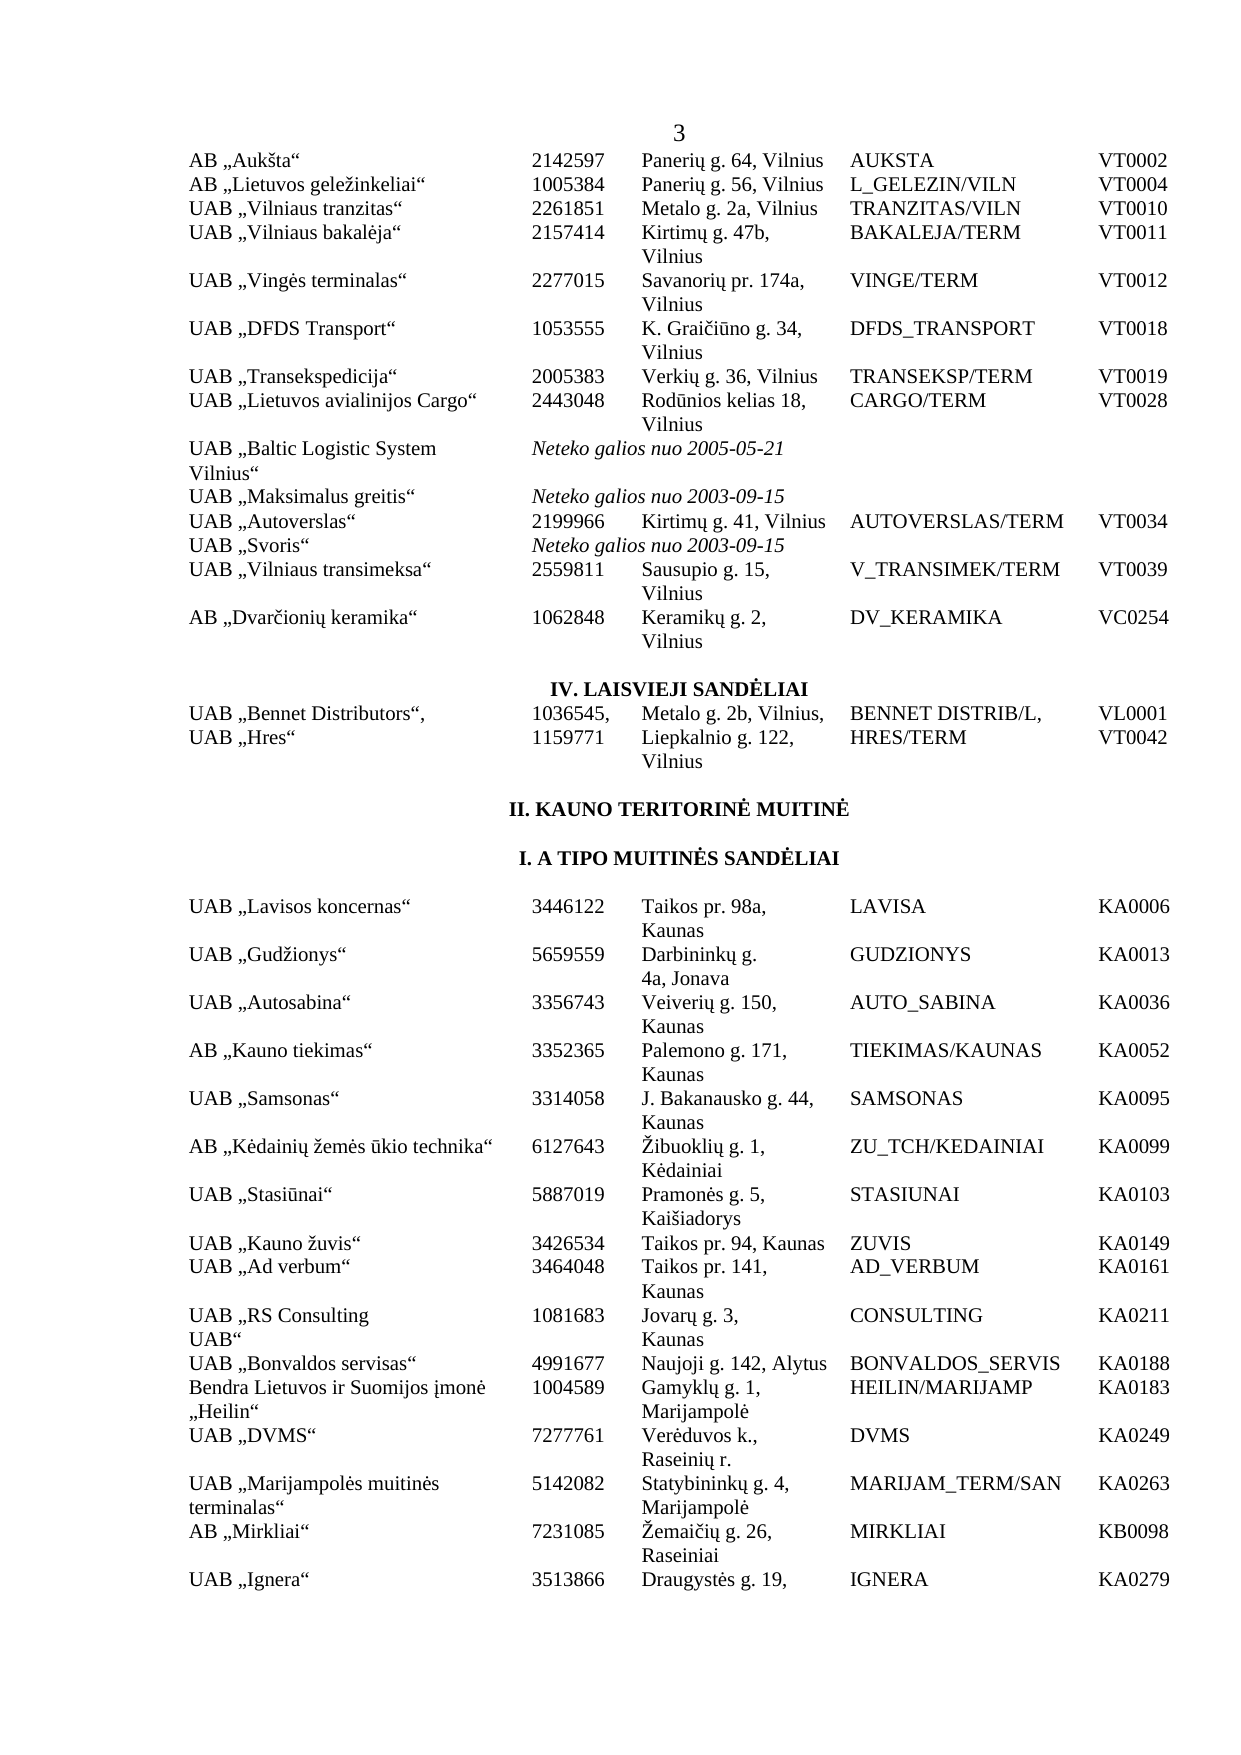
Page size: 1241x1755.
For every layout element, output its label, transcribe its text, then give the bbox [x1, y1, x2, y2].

table_cell LAVISA [839, 894, 1087, 942]
table_cell UAB „Ad verbum“ [177, 1255, 520, 1303]
table_cell Neteko galios nuo 2005-05-21 [520, 436, 1181, 484]
table_cell Taikos pr. 141, Kaunas [630, 1255, 838, 1303]
table_cell 3356743 [520, 990, 630, 1038]
table_cell VT0012 [1087, 268, 1181, 316]
table_cell UAB „Svoris“ [177, 533, 520, 557]
table_cell II. KAUNO TERITORINĖ MUITINĖ [177, 797, 1181, 821]
table_cell KA0188 [1087, 1351, 1181, 1375]
table_cell UAB „Vilniaus transimeksa“ [177, 557, 520, 605]
table_cell UAB „DFDS Transport“ [177, 316, 520, 364]
table_cell DVMS [839, 1423, 1087, 1471]
table_cell 1062848 [520, 605, 630, 653]
table_cell Rodūnios kelias 18, Vilnius [630, 388, 838, 436]
table_cell 1081683 [520, 1303, 630, 1327]
table_cell HEILIN/MARIJAMP [839, 1375, 1087, 1423]
table_cell AB „Mirkliai“ [177, 1519, 520, 1567]
table_cell 2142597 [520, 148, 630, 172]
table_cell 7277761 [520, 1423, 630, 1471]
table_cell Neteko galios nuo 2003-09-15 [520, 533, 1181, 557]
table_cell KA0099 [1087, 1134, 1181, 1182]
table_cell [630, 653, 838, 677]
table_cell 2199966 [520, 509, 630, 533]
table_cell 5142082 [520, 1471, 630, 1519]
table_cell 2157414 [520, 220, 630, 268]
table_cell Panerių g. 56, Vilnius [630, 172, 838, 196]
table_cell VC0254 [1087, 605, 1181, 653]
table_cell Taikos pr. 98a, Kaunas [630, 894, 838, 942]
table_cell KA0036 [1087, 990, 1181, 1038]
table_cell AB „Aukšta“ [177, 148, 520, 172]
table_cell Metalo g. 2a, Vilnius [630, 196, 838, 220]
table_cell Kirtimų g. 41, Vilnius [630, 509, 838, 533]
table_cell VINGE/TERM [839, 268, 1087, 316]
table_cell 6127643 [520, 1134, 630, 1182]
table_cell KA0161 [1087, 1255, 1181, 1303]
table_cell Metalo g. 2b, Vilnius, [630, 701, 838, 725]
table_cell DV_KERAMIKA [839, 605, 1087, 653]
table_cell Kaunas [630, 1327, 838, 1351]
table_cell KA0263 [1087, 1471, 1181, 1519]
table_cell AUTOVERSLAS/TERM [839, 509, 1087, 533]
table_cell UAB“ [177, 1327, 520, 1351]
table_cell K. Graičiūno g. 34, Vilnius [630, 316, 838, 364]
table_cell KA0095 [1087, 1086, 1181, 1134]
table_cell UAB „Baltic Logistic System Vilnius“ [177, 436, 520, 484]
table_cell Žibuoklių g. 1, Kėdainiai [630, 1134, 838, 1182]
table_cell KA0006 [1087, 894, 1181, 942]
table_cell VT0034 [1087, 509, 1181, 533]
table_cell 3426534 [520, 1230, 630, 1254]
table_cell KB0098 [1087, 1519, 1181, 1567]
table_cell UAB „Bonvaldos servisas“ [177, 1351, 520, 1375]
table_cell SAMSONAS [839, 1086, 1087, 1134]
table_cell 3446122 [520, 894, 630, 942]
table_cell KA0103 [1087, 1182, 1181, 1230]
table_cell UAB „Marijampolės muitinės terminalas“ [177, 1471, 520, 1519]
table_cell TIEKIMAS/KAUNAS [839, 1038, 1087, 1086]
table_cell Neteko galios nuo 2003-09-15 [520, 485, 1181, 508]
table_cell 3314058 [520, 1086, 630, 1134]
table_cell Žemaičių g. 26, Raseiniai [630, 1519, 838, 1567]
table_cell AUKSTA [839, 148, 1087, 172]
table_cell UAB „Lietuvos avialinijos Cargo“ [177, 388, 520, 436]
table_cell Savanorių pr. 174a, Vilnius [630, 268, 838, 316]
table_cell KA0052 [1087, 1038, 1181, 1086]
table_cell V_TRANSIMEK/TERM [839, 557, 1087, 605]
table_cell MIRKLIAI [839, 1519, 1087, 1567]
table_cell AB „Dvarčionių keramika“ [177, 605, 520, 653]
table_cell VT0028 [1087, 388, 1181, 436]
table_cell [630, 773, 838, 797]
table_cell HRES/TERM [839, 725, 1087, 773]
table_cell UAB „Lavisos koncernas“ [177, 894, 520, 942]
table_cell Verėduvos k., Raseinių r. [630, 1423, 838, 1471]
table_cell UAB „Kauno žuvis“ [177, 1230, 520, 1254]
table_cell VT0018 [1087, 316, 1181, 364]
table_cell STASIUNAI [839, 1182, 1087, 1230]
table_cell BAKALEJA/TERM [839, 220, 1087, 268]
table_cell UAB „Gudžionys“ [177, 942, 520, 990]
table_cell [520, 653, 630, 677]
table_cell Veiverių g. 150, Kaunas [630, 990, 838, 1038]
table_cell [177, 653, 520, 677]
table_cell [177, 870, 1181, 893]
table_cell [177, 773, 520, 797]
table_cell Panerių g. 64, Vilnius [630, 148, 838, 172]
table_cell AB „Lietuvos geležinkeliai“ [177, 172, 520, 196]
table_cell AD_VERBUM [839, 1255, 1087, 1303]
table_cell Statybininkų g. 4, Marijampolė [630, 1471, 838, 1519]
table_cell L_GELEZIN/VILN [839, 172, 1087, 196]
table_cell 4991677 [520, 1351, 630, 1375]
table_cell ZUVIS [839, 1230, 1087, 1254]
table_cell [1087, 653, 1181, 677]
table_cell UAB „Autosabina“ [177, 990, 520, 1038]
table_cell VT0004 [1087, 172, 1181, 196]
table_cell 7231085 [520, 1519, 630, 1567]
table_cell Pramonės g. 5, Kaišiadorys [630, 1182, 838, 1230]
table_cell UAB „RS Consulting [177, 1303, 520, 1327]
table_cell VT0019 [1087, 364, 1181, 388]
table_cell IGNERA [839, 1567, 1087, 1591]
table_cell ZU_TCH/KEDAINIAI [839, 1134, 1087, 1182]
table_cell AB „Kauno tiekimas“ [177, 1038, 520, 1086]
table_cell TRANSEKSP/TERM [839, 364, 1087, 388]
table_cell Sausupio g. 15, Vilnius [630, 557, 838, 605]
table_cell UAB „Vilniaus bakalėja“ [177, 220, 520, 268]
table_cell 3352365 [520, 1038, 630, 1086]
table_cell UAB „Vingės terminalas“ [177, 268, 520, 316]
table_cell BENNET DISTRIB/L, [839, 701, 1087, 725]
table_cell UAB „Transekspedicija“ [177, 364, 520, 388]
table_cell Bendra Lietuvos ir Suomijos įmonė „Heilin“ [177, 1375, 520, 1423]
table_cell 1053555 [520, 316, 630, 364]
table_cell I. A TIPO MUITINĖS SANDĖLIAI [177, 845, 1181, 869]
table_cell [839, 653, 1087, 677]
table_cell [177, 821, 1181, 845]
table_cell Keramikų g. 2, Vilnius [630, 605, 838, 653]
table_cell UAB „Hres“ [177, 725, 520, 773]
table_cell AUTO_SABINA [839, 990, 1087, 1038]
table_cell [1087, 1327, 1181, 1351]
table_cell VT0039 [1087, 557, 1181, 605]
table_cell MARIJAM_TERM/SAN [839, 1471, 1087, 1519]
table_cell Darbininkų g. 4a, Jonava [630, 942, 838, 990]
table_cell UAB „Bennet Distributors“, [177, 701, 520, 725]
table_cell 1036545, [520, 701, 630, 725]
table_cell [839, 773, 1087, 797]
table_cell KA0149 [1087, 1230, 1181, 1254]
table_cell UAB „DVMS“ [177, 1423, 520, 1471]
table_cell TRANZITAS/VILN [839, 196, 1087, 220]
table_cell UAB „Autoverslas“ [177, 509, 520, 533]
table_cell KA0211 [1087, 1303, 1181, 1327]
table_cell UAB „Stasiūnai“ [177, 1182, 520, 1230]
table_cell KA0183 [1087, 1375, 1181, 1423]
table_cell [520, 773, 630, 797]
table_cell Palemono g. 171, Kaunas [630, 1038, 838, 1086]
table_cell CONSULTING [839, 1303, 1087, 1327]
table_cell VT0011 [1087, 220, 1181, 268]
table_cell UAB „Samsonas“ [177, 1086, 520, 1134]
table_cell BONVALDOS_SERVIS [839, 1351, 1087, 1375]
table_cell 1005384 [520, 172, 630, 196]
table_cell 5659559 [520, 942, 630, 990]
table_cell 1004589 [520, 1375, 630, 1423]
table_cell 2443048 [520, 388, 630, 436]
table_cell VT0042 [1087, 725, 1181, 773]
table_cell UAB „Vilniaus tranzitas“ [177, 196, 520, 220]
table_cell 5887019 [520, 1182, 630, 1230]
table_cell Gamyklų g. 1, Marijampolė [630, 1375, 838, 1423]
table_cell GUDZIONYS [839, 942, 1087, 990]
table_cell Naujoji g. 142, Alytus [630, 1351, 838, 1375]
table_cell UAB „Ignera“ [177, 1567, 520, 1591]
table_cell 2277015 [520, 268, 630, 316]
table_cell Kirtimų g. 47b, Vilnius [630, 220, 838, 268]
table_cell Jovarų g. 3, [630, 1303, 838, 1327]
table_cell UAB „Maksimalus greitis“ [177, 485, 520, 508]
table_cell 2005383 [520, 364, 630, 388]
table_cell KA0013 [1087, 942, 1181, 990]
table_cell KA0249 [1087, 1423, 1181, 1471]
table_cell 3513866 [520, 1567, 630, 1591]
table_cell 3464048 [520, 1255, 630, 1303]
table_cell [839, 1327, 1087, 1351]
table_cell 2559811 [520, 557, 630, 605]
table_cell VL0001 [1087, 701, 1181, 725]
table_cell 1159771 [520, 725, 630, 773]
table_cell VT0002 [1087, 148, 1181, 172]
table_cell J. Bakanausko g. 44, Kaunas [630, 1086, 838, 1134]
table_cell Liepkalnio g. 122, Vilnius [630, 725, 838, 773]
table_cell VT0010 [1087, 196, 1181, 220]
table_cell IV. LAISVIEJI SANDĖLIAI [177, 677, 1181, 701]
table_cell AB „Kėdainių žemės ūkio technika“ [177, 1134, 520, 1182]
table_cell Verkių g. 36, Vilnius [630, 364, 838, 388]
table_cell KA0279 [1087, 1567, 1181, 1591]
table_cell Draugystės g. 19, [630, 1567, 838, 1591]
table_cell Taikos pr. 94, Kaunas [630, 1230, 838, 1254]
table_cell 2261851 [520, 196, 630, 220]
table_cell CARGO/TERM [839, 388, 1087, 436]
table_cell DFDS_TRANSPORT [839, 316, 1087, 364]
table_cell [1087, 773, 1181, 797]
table_cell [520, 1327, 630, 1351]
